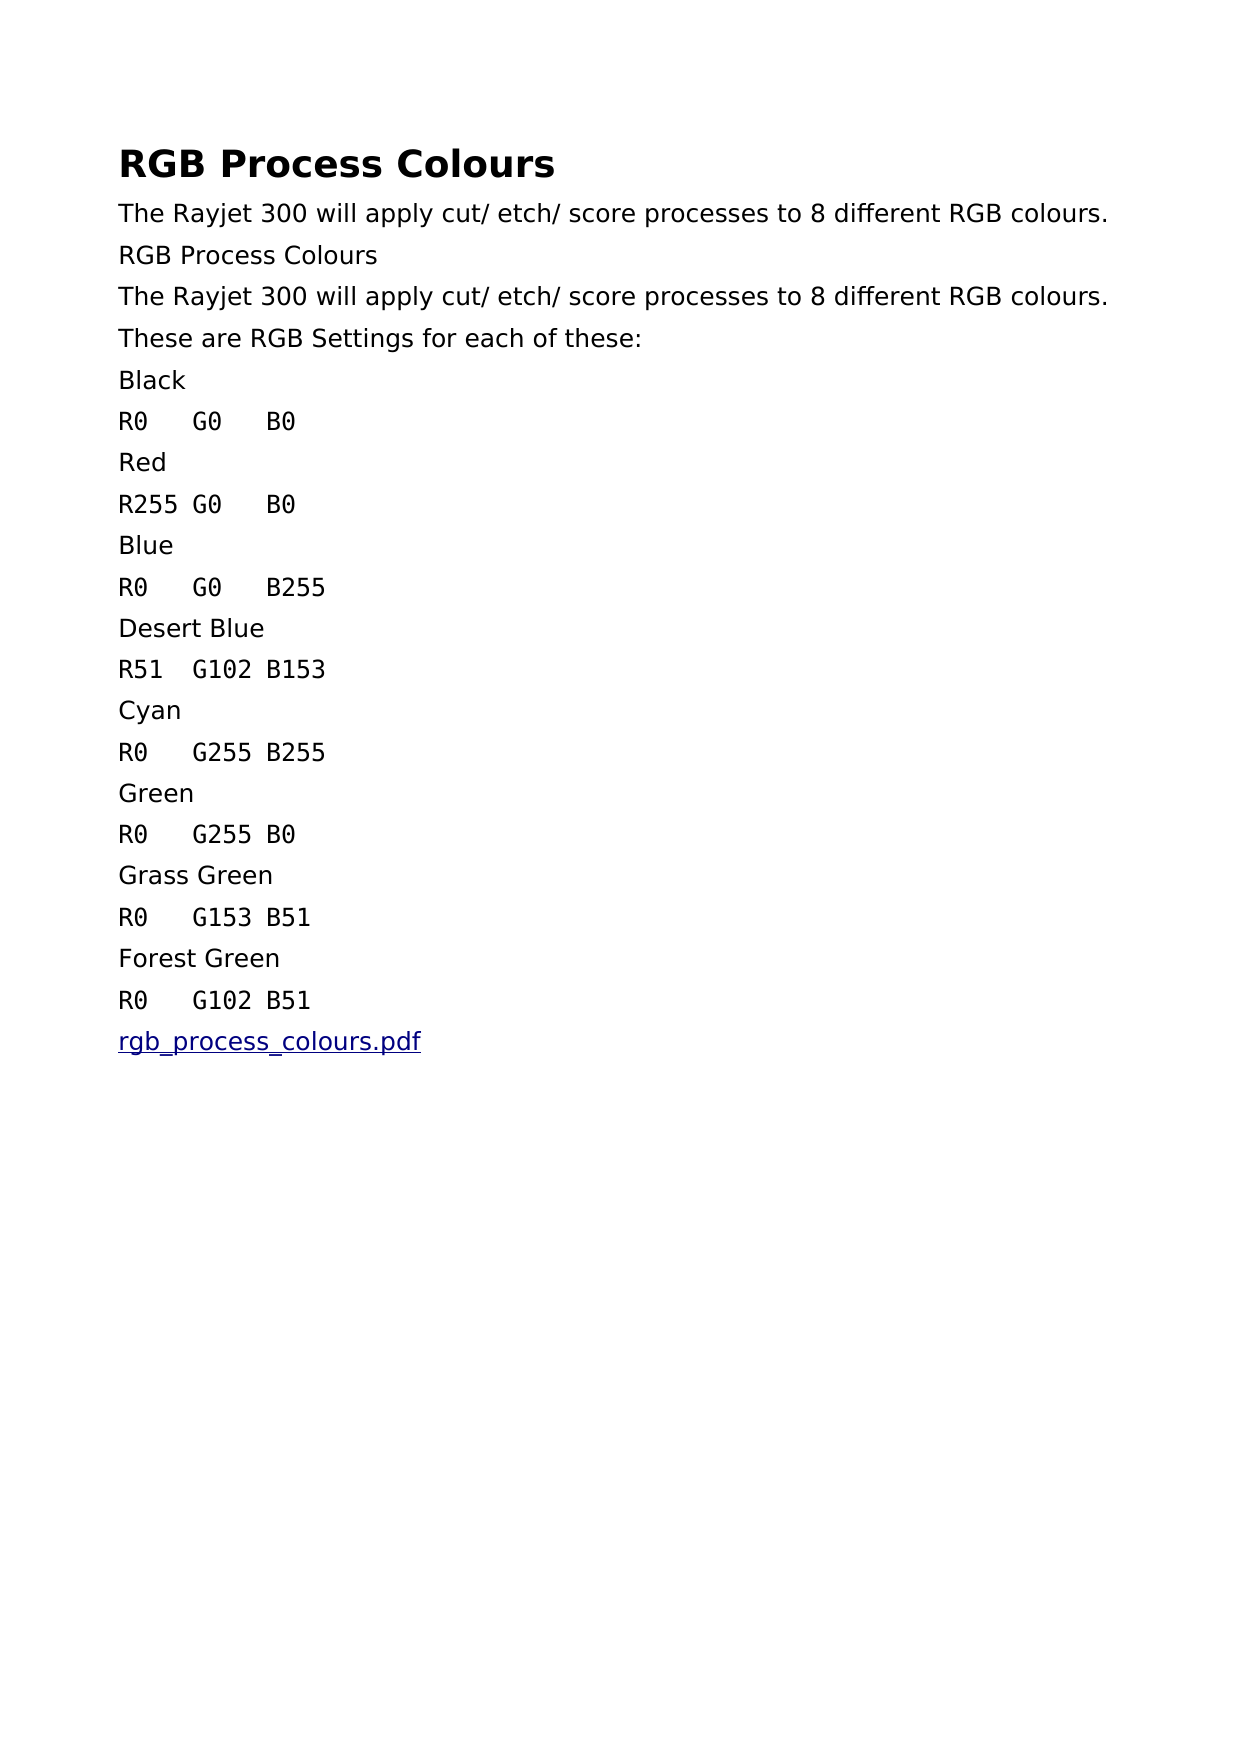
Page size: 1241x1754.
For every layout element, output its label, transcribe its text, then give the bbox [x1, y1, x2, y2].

text R0 G0 B255 [118, 573, 1122, 602]
text Red [118, 448, 1122, 478]
text The Rayjet 300 will apply cut/ etch/ score processes to 8 different RGB colours. [118, 283, 1122, 312]
text Black [118, 366, 1122, 395]
text R0 G255 B255 [118, 738, 1122, 767]
text R0 G102 B51 [118, 986, 1122, 1015]
text R255 G0 B0 [118, 490, 1122, 519]
text Forest Green [118, 944, 1122, 973]
text R0 G0 B0 [118, 408, 1122, 437]
text R0 G153 B51 [118, 903, 1122, 932]
text Desert Blue [118, 614, 1122, 643]
text RGB Process Colours [118, 241, 1122, 270]
text R51 G102 B153 [118, 655, 1122, 684]
subtitle RGB Process Colours [118, 143, 1122, 187]
text The Rayjet 300 will apply cut/ etch/ score processes to 8 different RGB colours. [118, 199, 1122, 228]
text Green [118, 779, 1122, 808]
text Blue [118, 531, 1122, 560]
text rgb_process_colours.pdf [118, 1027, 1122, 1056]
text These are RGB Settings for each of these: [118, 324, 1122, 353]
text Grass Green [118, 862, 1122, 891]
text R0 G255 B0 [118, 821, 1122, 850]
text Cyan [118, 696, 1122, 726]
